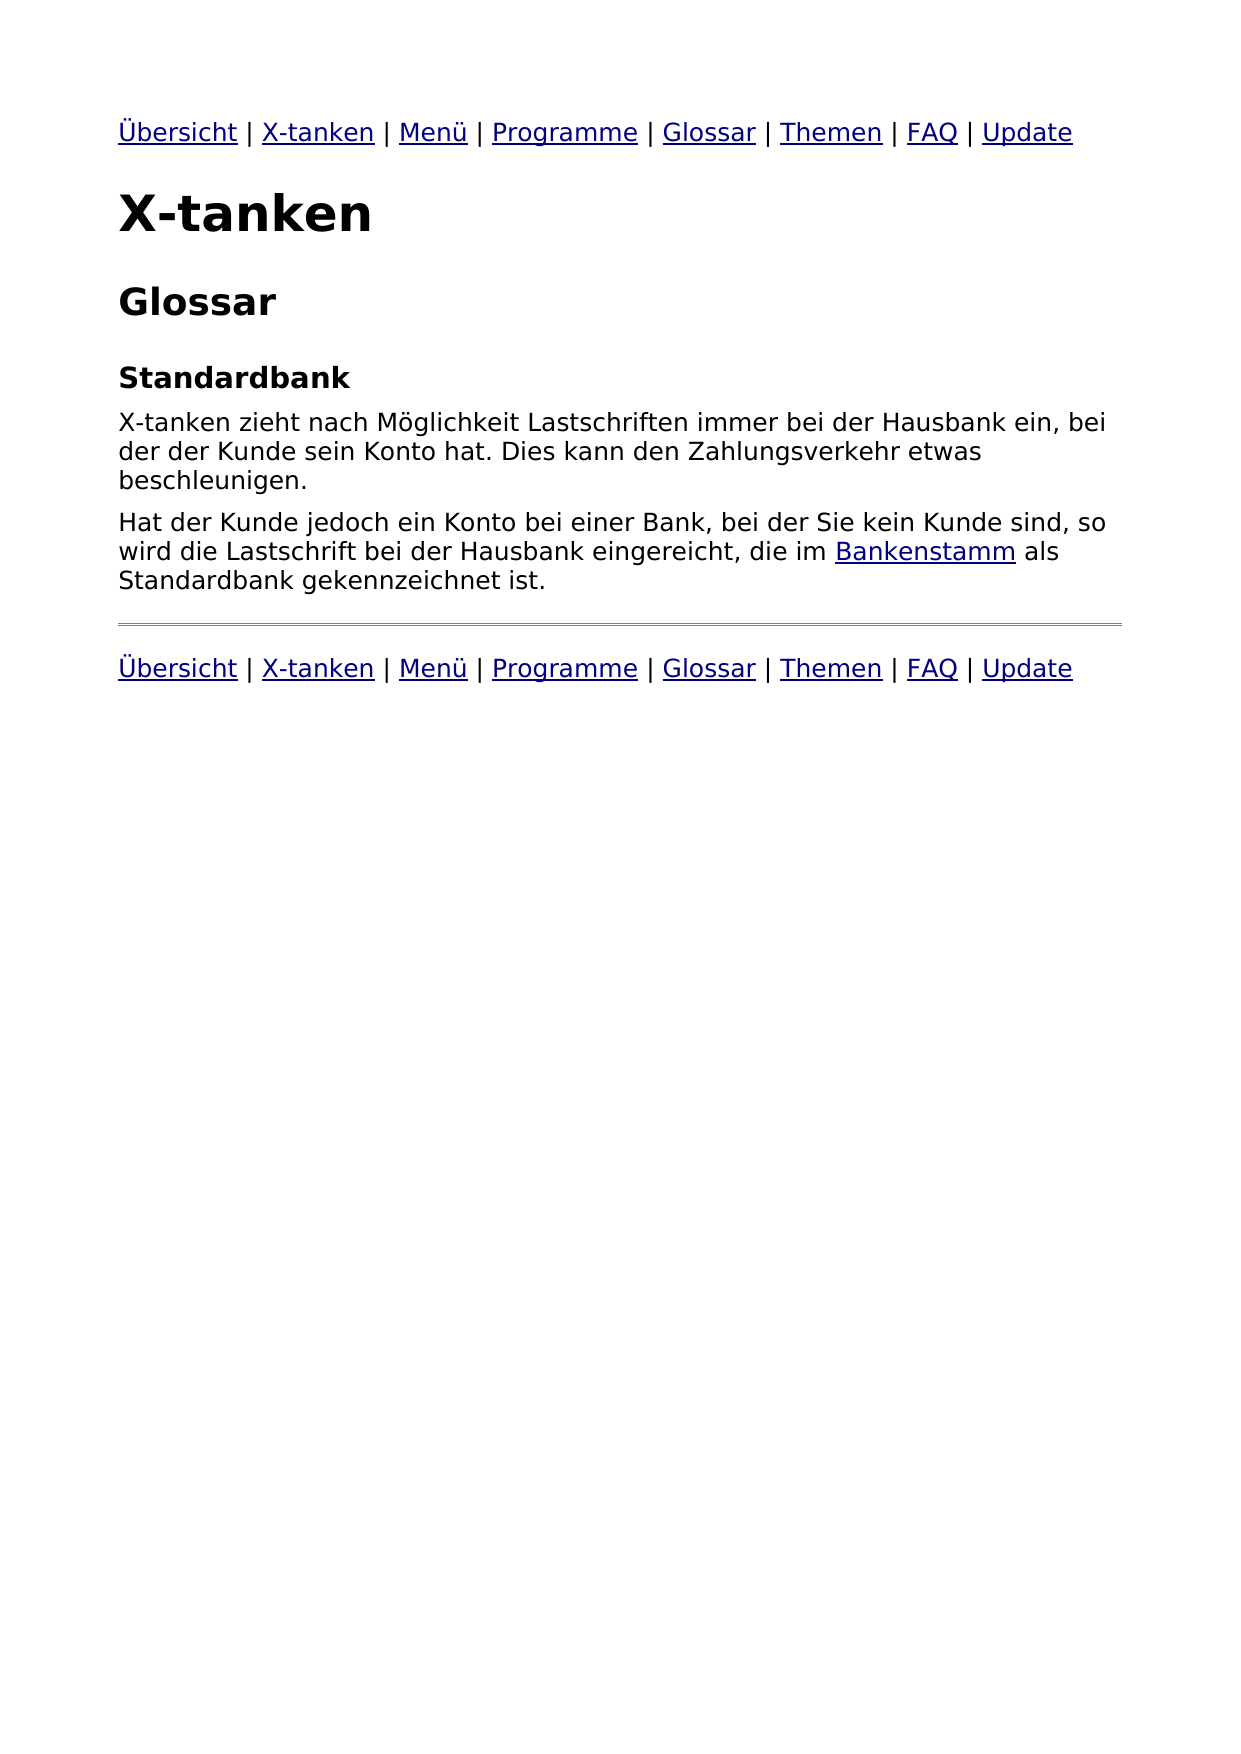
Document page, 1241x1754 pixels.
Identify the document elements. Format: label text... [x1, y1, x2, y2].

subtitle Glossar [118, 281, 1122, 324]
text Hat der Kunde jedoch ein Konto bei einer Bank, bei der Sie kein Kunde sind, so wird die Lastschrift bei der Hausbank eingereicht, die im Bankenstamm als Standardbank gekennzeichnet ist. [118, 508, 1122, 596]
text Übersicht | X-tanken | Menü | Programme | Glossar | Themen | FAQ | Update [118, 118, 1122, 147]
text Übersicht | X-tanken | Menü | Programme | Glossar | Themen | FAQ | Update [118, 654, 1122, 684]
text X-tanken zieht nach Möglichkeit Lastschriften immer bei der Hausbank ein, bei der der Kunde sein Konto hat. Dies kann den Zahlungsverkehr etwas beschleunigen. [118, 408, 1122, 496]
subtitle Standardbank [118, 362, 1122, 396]
subtitle X-tanken [118, 185, 1122, 243]
